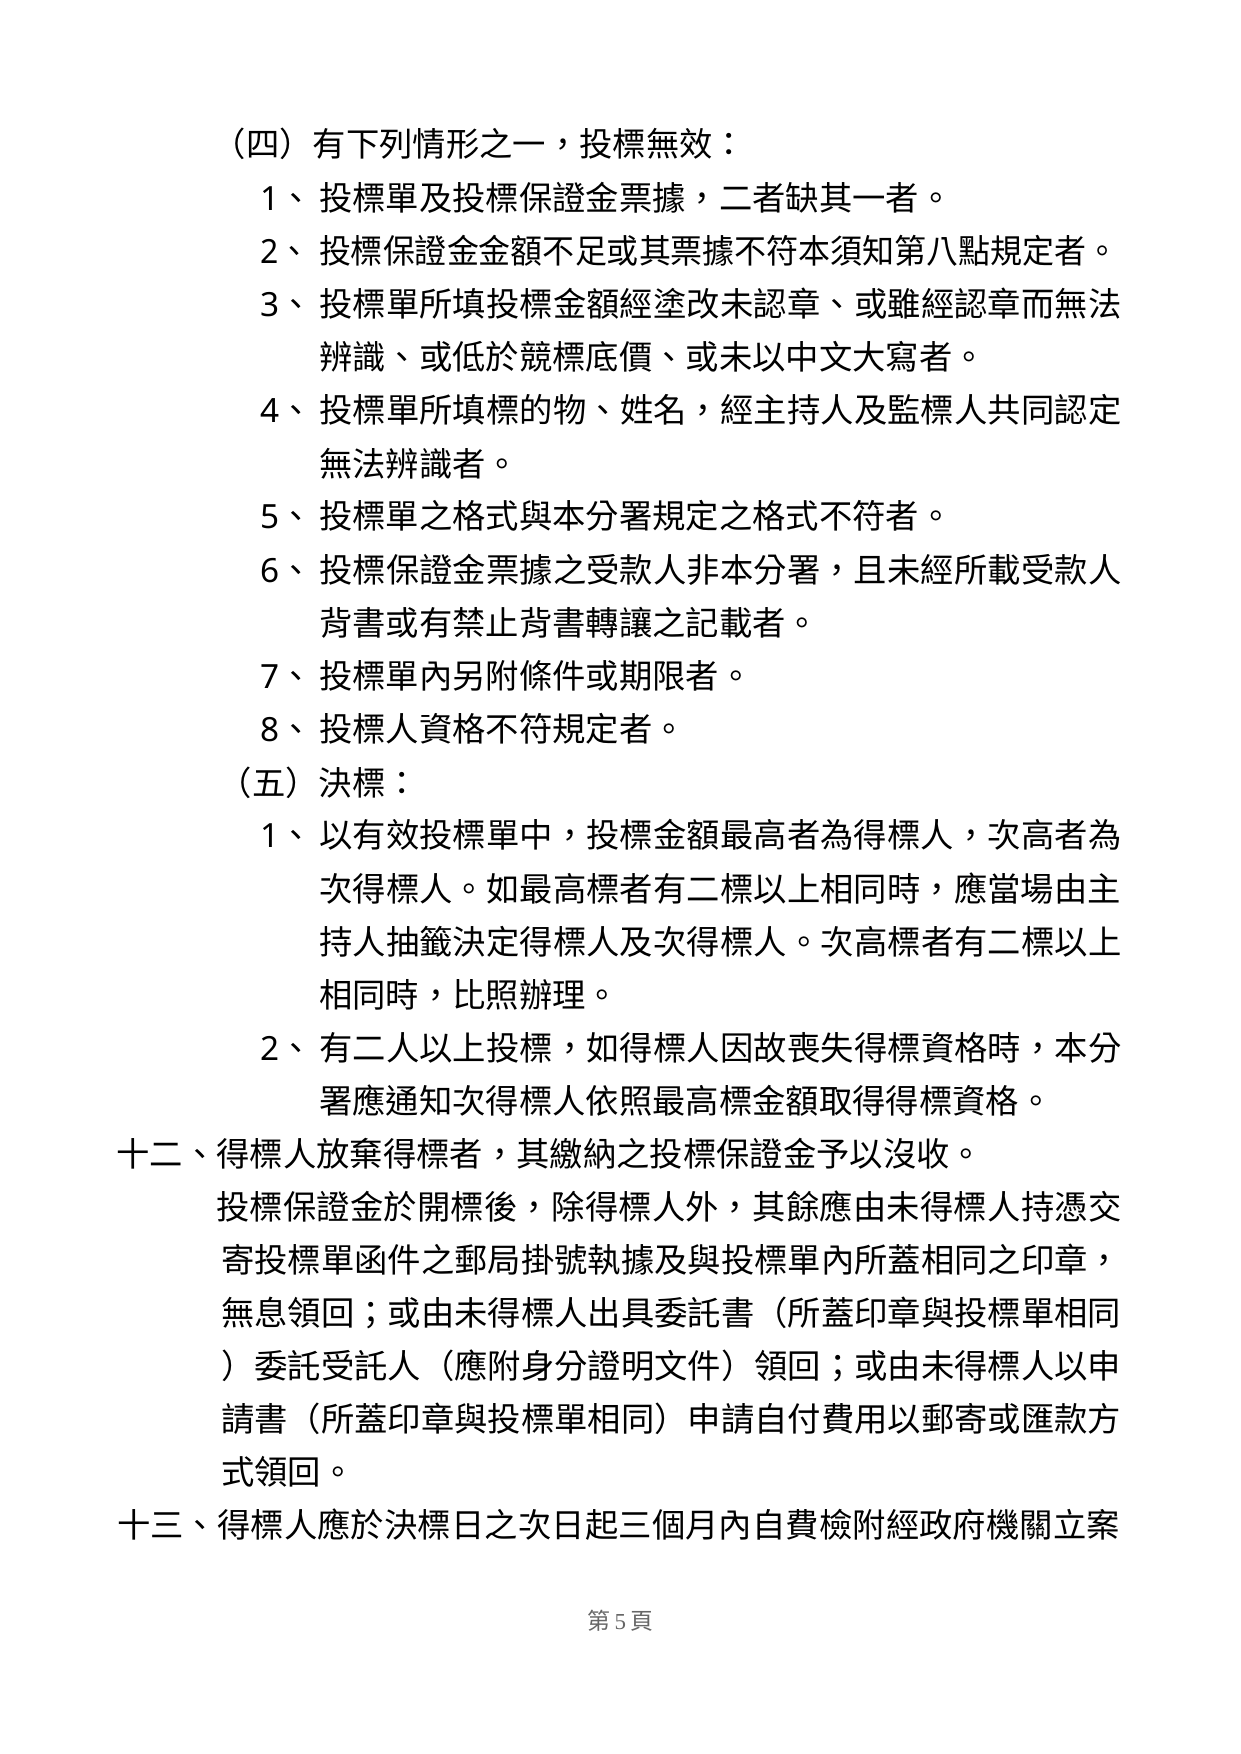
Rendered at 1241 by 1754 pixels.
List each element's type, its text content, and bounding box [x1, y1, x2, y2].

list 投標保證金金額不足或其票據不符本須知第八點規定者。 [260, 224, 1122, 273]
text 十二、得標人放棄得標者，其繳納之投標保證金予以沒收。 [116, 1128, 1122, 1176]
list 有二人以上投標，如得標人因故喪失得標資格時，本分署應通知次得標人依照最高標金額取得得標資格。 [260, 1022, 1122, 1123]
list 投標單所填投標金額經塗改未認章、或雖經認章而無法辨識、或低於競標底價、或未以中文大寫者。 [260, 278, 1122, 379]
text 投標保證金於開標後，除得標人外，其餘應由未得標人持憑交寄投標單函件之郵局掛號執據及與投標單內所蓋相同之印章，無息領回；或由未得標人出具委託書（所蓋印章與投標單相同）委託受託人（應附身分證明文件）領回；或由未得標人以申請書（所蓋印章與投標單相同）申請自付費用以郵寄或匯款方式領回。 [216, 1181, 1122, 1494]
list 投標人資格不符規定者。 [260, 703, 1122, 751]
text （五）決標： [118, 756, 1122, 804]
list 投標保證金票據之受款人非本分署，且未經所載受款人背書或有禁止背書轉讓之記載者。 [260, 543, 1122, 645]
text 十三、得標人應於決標日之次日起三個月內自費檢附經政府機關立案 [117, 1499, 1122, 1547]
list 以有效投標單中，投標金額最高者為得標人，次高者為次得標人。如最高標者有二標以上相同時，應當場由主持人抽籤決定得標人及次得標人。次高標者有二標以上相同時，比照辦理。 [260, 809, 1122, 1017]
list （四）有下列情形之一，投標無效： [100, 118, 1122, 167]
list 投標單內另附條件或期限者。 [260, 650, 1122, 698]
list 投標單之格式與本分署規定之格式不符者。 [260, 490, 1122, 539]
list 投標單所填標的物、姓名，經主持人及監標人共同認定無法辨識者。 [260, 384, 1122, 486]
list 投標單及投標保證金票據，二者缺其一者。 [260, 171, 1122, 220]
